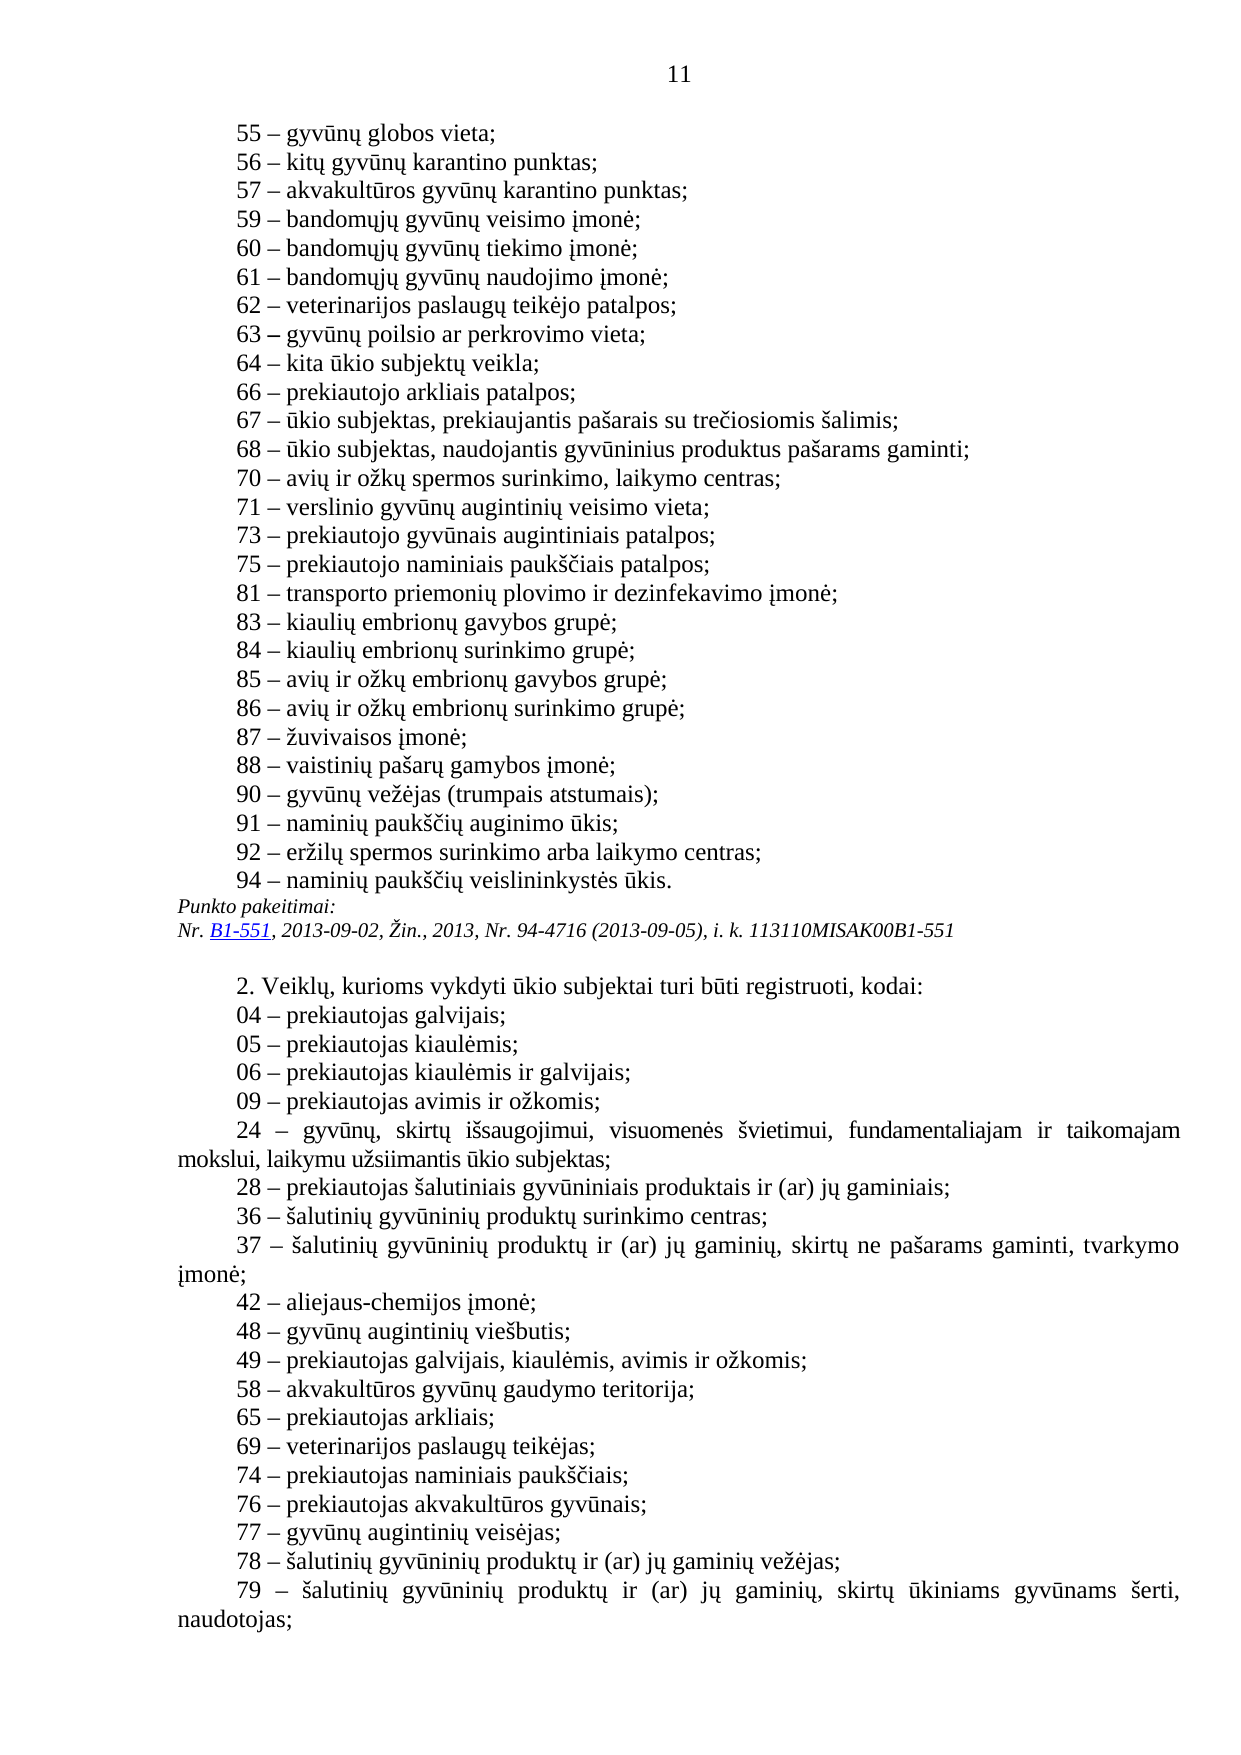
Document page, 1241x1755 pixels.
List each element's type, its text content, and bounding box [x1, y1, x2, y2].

text 66 – prekiautojo arkliais patalpos; [177, 377, 1181, 406]
text 56 – kitų gyvūnų karantino punktas; [177, 147, 1181, 176]
text 42 – aliejaus-chemijos įmonė; [177, 1287, 1181, 1316]
text 69 – veterinarijos paslaugų teikėjas; [177, 1431, 1181, 1460]
text 09 – prekiautojas avimis ir ožkomis; [177, 1086, 1181, 1115]
text 90 – gyvūnų vežėjas (trumpais atstumais); [177, 779, 1181, 808]
text 85 – avių ir ožkų embrionų gavybos grupė; [177, 664, 1181, 693]
text 79 – šalutinių gyvūninių produktų ir (ar) jų gaminių, skirtų ūkiniams gyvūnams šerti, naudotojas; [177, 1575, 1181, 1632]
text 61 – bandomųjų gyvūnų naudojimo įmonė; [177, 262, 1181, 291]
text 65 – prekiautojas arkliais; [177, 1402, 1181, 1431]
text 48 – gyvūnų augintinių viešbutis; [177, 1316, 1181, 1345]
text 60 – bandomųjų gyvūnų tiekimo įmonė; [177, 233, 1181, 262]
text 64 – kita ūkio subjektų veikla; [177, 348, 1181, 377]
text 86 – avių ir ožkų embrionų surinkimo grupė; [177, 693, 1181, 722]
text 24 – gyvūnų, skirtų išsaugojimui, visuomenės švietimui, fundamentaliajam ir taikomajam mokslui, laikymu užsiimantis ūkio subjektas; [177, 1115, 1181, 1172]
text 63 – gyvūnų poilsio ar perkrovimo vieta; [177, 319, 1181, 348]
text 58 – akvakultūros gyvūnų gaudymo teritorija; [177, 1374, 1181, 1402]
text 28 – prekiautojas šalutiniais gyvūniniais produktais ir (ar) jų gaminiais; [177, 1172, 1181, 1201]
text 91 – naminių paukščių auginimo ūkis; [177, 808, 1181, 837]
text 62 – veterinarijos paslaugų teikėjo patalpos; [177, 291, 1181, 319]
text 06 – prekiautojas kiaulėmis ir galvijais; [177, 1057, 1181, 1086]
text 67 – ūkio subjektas, prekiaujantis pašarais su trečiosiomis šalimis; [177, 406, 1181, 434]
text 57 – akvakultūros gyvūnų karantino punktas; [177, 176, 1181, 204]
text 55 – gyvūnų globos vieta; [177, 118, 1181, 147]
text 77 – gyvūnų augintinių veisėjas; [177, 1517, 1181, 1546]
text 78 – šalutinių gyvūninių produktų ir (ar) jų gaminių vežėjas; [177, 1546, 1181, 1575]
text Punkto pakeitimai: [177, 894, 1181, 918]
text 76 – prekiautojas akvakultūros gyvūnais; [177, 1489, 1181, 1517]
text 83 – kiaulių embrionų gavybos grupė; [177, 607, 1181, 636]
text 84 – kiaulių embrionų surinkimo grupė; [177, 636, 1181, 664]
text 05 – prekiautojas kiaulėmis; [177, 1029, 1181, 1057]
text 75 – prekiautojo naminiais paukščiais patalpos; [177, 549, 1181, 578]
text 73 – prekiautojo gyvūnais augintiniais patalpos; [177, 521, 1181, 549]
text 74 – prekiautojas naminiais paukščiais; [177, 1460, 1181, 1489]
text 81 – transporto priemonių plovimo ir dezinfekavimo įmonė; [177, 578, 1181, 607]
text 68 – ūkio subjektas, naudojantis gyvūninius produktus pašarams gaminti; [177, 434, 1181, 463]
text 88 – vaistinių pašarų gamybos įmonė; [177, 751, 1181, 779]
text 70 – avių ir ožkų spermos surinkimo, laikymo centras; [177, 463, 1181, 492]
text 37 – šalutinių gyvūninių produktų ir (ar) jų gaminių, skirtų ne pašarams gaminti, tvarkymo įmonė; [177, 1230, 1181, 1287]
text 71 – verslinio gyvūnų augintinių veisimo vieta; [177, 492, 1181, 521]
text 2. Veiklų, kurioms vykdyti ūkio subjektai turi būti registruoti, kodai: [177, 971, 1181, 1000]
text 92 – eržilų spermos surinkimo arba laikymo centras; [177, 837, 1181, 866]
text 59 – bandomųjų gyvūnų veisimo įmonė; [177, 204, 1181, 233]
text 49 – prekiautojas galvijais, kiaulėmis, avimis ir ožkomis; [177, 1345, 1181, 1374]
text 94 – naminių paukščių veislininkystės ūkis. [177, 866, 1181, 894]
text 36 – šalutinių gyvūninių produktų surinkimo centras; [177, 1201, 1181, 1230]
text 87 – žuvivaisos įmonė; [177, 722, 1181, 751]
text 04 – prekiautojas galvijais; [177, 1000, 1181, 1029]
text Nr. B1-551, 2013-09-02, Žin., 2013, Nr. 94-4716 (2013-09-05), i. k. 113110MISAK00B1-551 [177, 918, 1181, 942]
